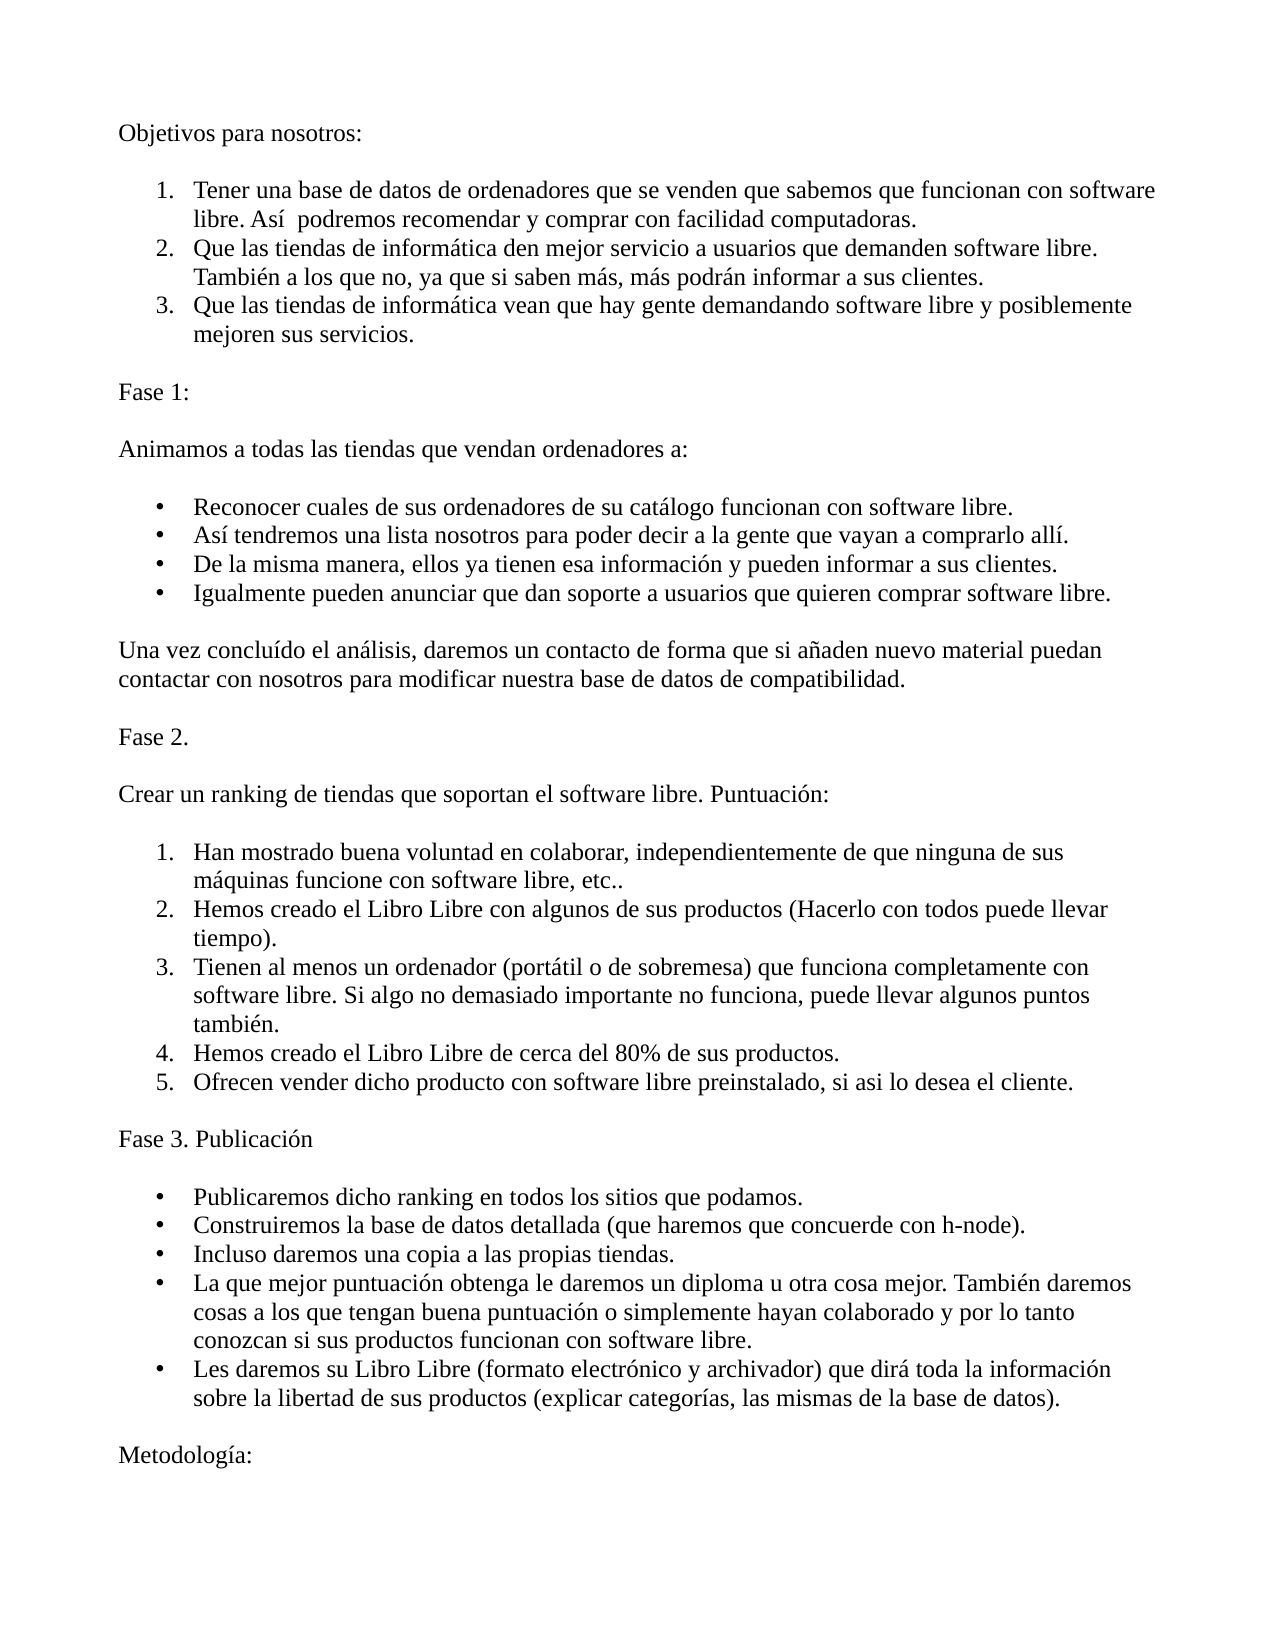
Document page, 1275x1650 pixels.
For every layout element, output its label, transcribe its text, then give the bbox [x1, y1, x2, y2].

text Fase 3. Publicación [118, 1124, 1157, 1153]
text Objetivos para nosotros: [118, 118, 1157, 147]
list Que las tiendas de informática den mejor servicio a usuarios que demanden software libre. También a los que no, ya que si saben más, más podrán informar a sus clientes. [156, 233, 1157, 291]
list Les daremos su Libro Libre (formato electrónico y archivador) que dirá toda la información sobre la libertad de sus productos (explicar categorías, las mismas de la base de datos). [156, 1354, 1157, 1412]
text Fase 1: [118, 377, 1157, 406]
list Así tendremos una lista nosotros para poder decir a la gente que vayan a comprarlo allí. [156, 521, 1157, 549]
text Una vez concluído el análisis, daremos un contacto de forma que si añaden nuevo material puedan contactar con nosotros para modificar nuestra base de datos de compatibilidad. [118, 636, 1157, 693]
text Animamos a todas las tiendas que vendan ordenadores a: [118, 434, 1157, 463]
list Construiremos la base de datos detallada (que haremos que concuerde con h-node). [156, 1211, 1157, 1239]
list Ofrecen vender dicho producto con software libre preinstalado, si asi lo desea el cliente. [156, 1067, 1157, 1096]
list Han mostrado buena voluntad en colaborar, independientemente de que ninguna de sus máquinas funcione con software libre, etc.. [156, 837, 1157, 894]
list Incluso daremos una copia a las propias tiendas. [156, 1239, 1157, 1268]
list Igualmente pueden anunciar que dan soporte a usuarios que quieren comprar software libre. [156, 578, 1157, 607]
list Reconocer cuales de sus ordenadores de su catálogo funcionan con software libre. [156, 492, 1157, 521]
list De la misma manera, ellos ya tienen esa información y pueden informar a sus clientes. [156, 549, 1157, 578]
list Que las tiendas de informática vean que hay gente demandando software libre y posiblemente mejoren sus servicios. [156, 291, 1157, 348]
list Hemos creado el Libro Libre con algunos de sus productos (Hacerlo con todos puede llevar tiempo). [156, 894, 1157, 952]
list Publicaremos dicho ranking en todos los sitios que podamos. [156, 1182, 1157, 1211]
list Tienen al menos un ordenador (portátil o de sobremesa) que funciona completamente con software libre. Si algo no demasiado importante no funciona, puede llevar algunos puntos también. [156, 952, 1157, 1038]
text Metodología: [118, 1441, 1157, 1469]
list La que mejor puntuación obtenga le daremos un diploma u otra cosa mejor. También daremos cosas a los que tengan buena puntuación o simplemente hayan colaborado y por lo tanto conozcan si sus productos funcionan con software libre. [156, 1268, 1157, 1354]
list Hemos creado el Libro Libre de cerca del 80% de sus productos. [156, 1038, 1157, 1067]
text Fase 2. [118, 722, 1157, 751]
list Tener una base de datos de ordenadores que se venden que sabemos que funcionan con software libre. Así podremos recomendar y comprar con facilidad computadoras. [156, 176, 1157, 233]
text Crear un ranking de tiendas que soportan el software libre. Puntuación: [118, 779, 1157, 808]
